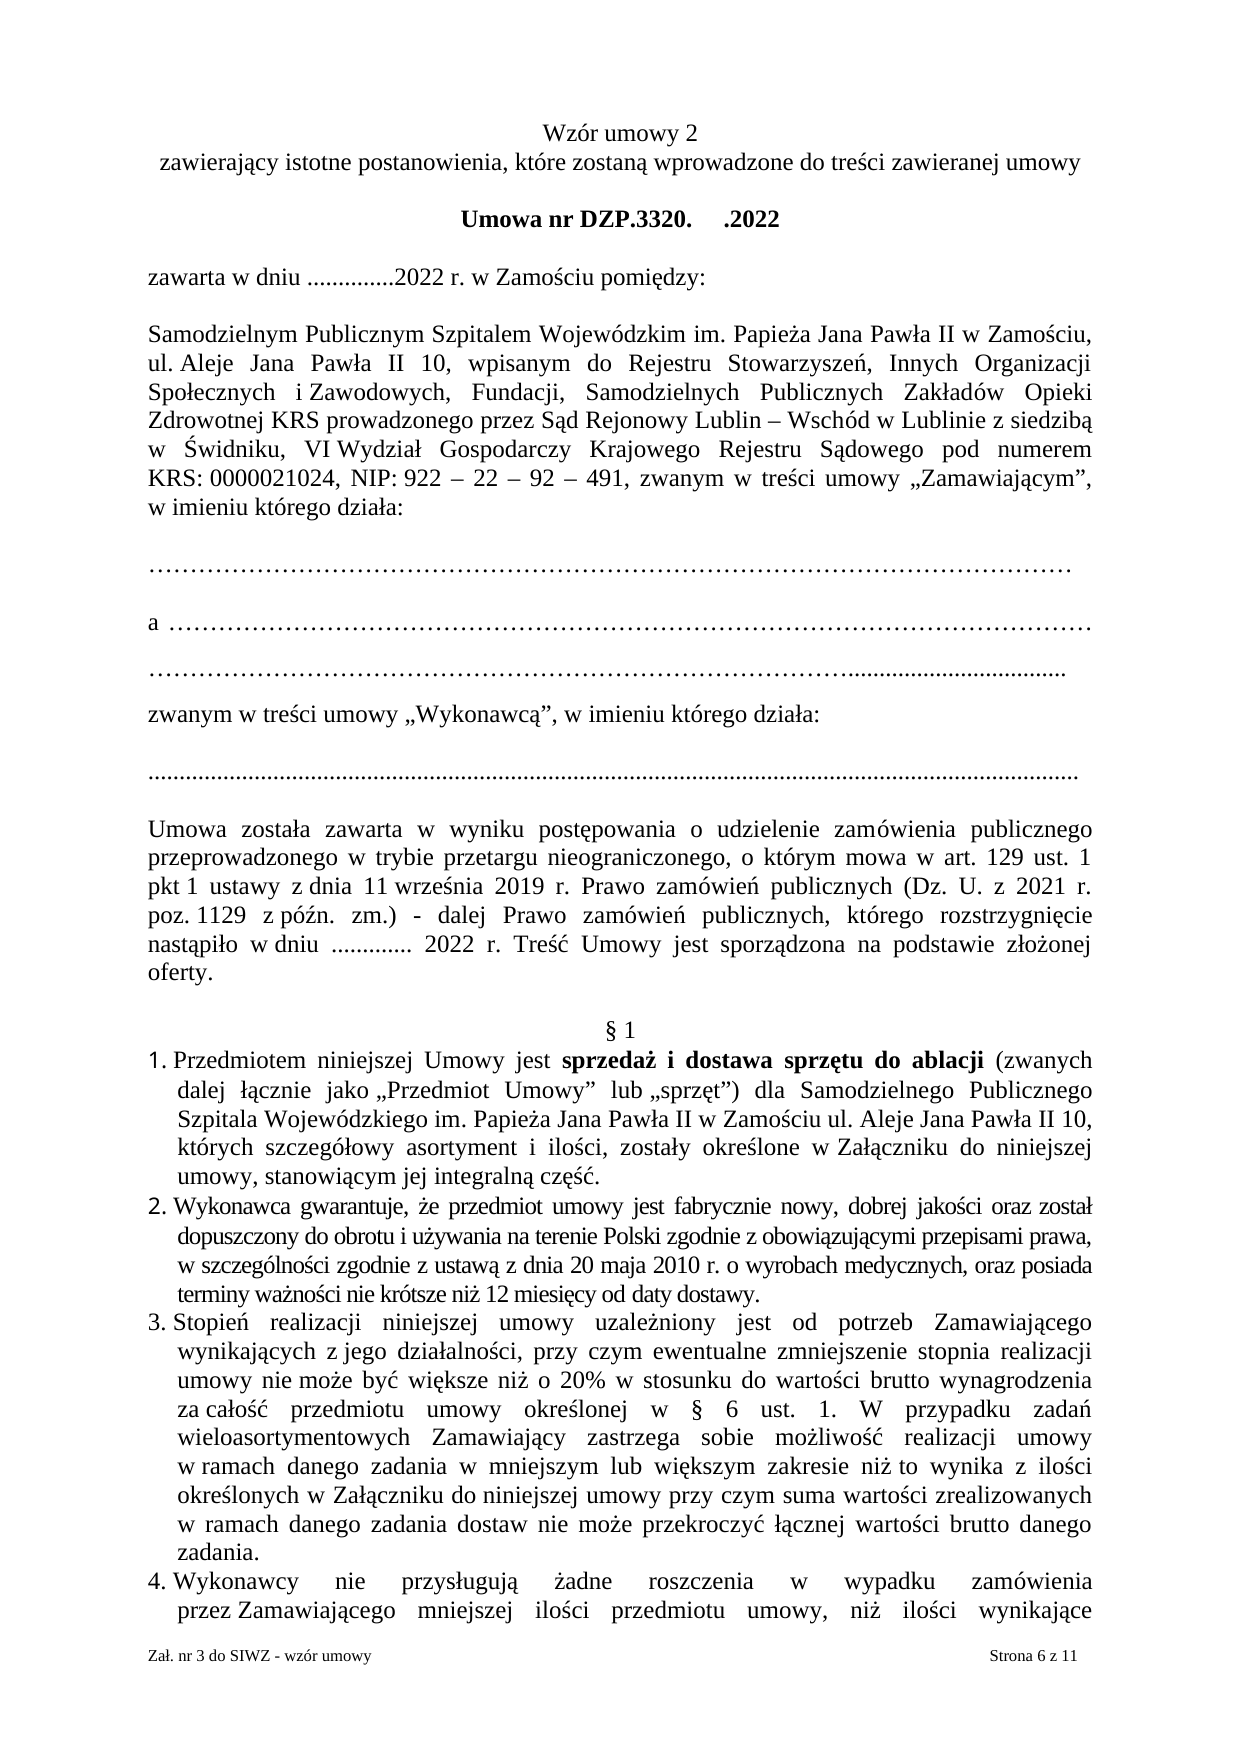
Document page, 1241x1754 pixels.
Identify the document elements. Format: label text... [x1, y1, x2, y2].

text Umowa nr DZP.3320. .2022 [148, 204, 1093, 233]
text zwanym w treści umowy „Wykonawcą”, w imieniu którego działa: [148, 699, 1093, 727]
text zawierający istotne postanowienia, które zostaną wprowadzone do treści zawieranej umowy [148, 147, 1093, 176]
text Umowa została zawarta w wyniku postępowania o udzielenie zamówienia publicznego przeprowadzonego w trybie przetargu nieograniczonego, o którym mowa w art. 129 ust. 1 pkt 1 ustawy z dnia 11 września 2019 r. Prawo zamówień publicznych (Dz. U. z 2021 r. poz. 1129 z późn. zm.) - dalej Prawo zamówień publicznych, którego rozstrzygnięcie nastąpiło w dniu ............. 2022 r. Treść Umowy jest sporządzona na podstawie złożonej oferty. [148, 814, 1093, 986]
text ………………………………………………………………………………………………… [148, 549, 1093, 578]
text Samodzielnym Publicznym Szpitalem Wojewódzkim im. Papieża Jana Pawła II w Zamościu, ul. Aleje Jana Pawła II 10, wpisanym do Rejestru Stowarzyszeń, Innych Organizacji Społecznych i Zawodowych, Fundacji, Samodzielnych Publicznych Zakładów Opieki Zdrowotnej KRS prowadzonego przez Sąd Rejonowy Lublin – Wschód w Lublinie z siedzibą w Świdniku, VI Wydział Gospodarczy Krajowego Rejestru Sądowego pod numerem KRS: 0000021024, NIP: 922 – 22 – 92 – 491, zwanym w treści umowy „Zamawiającym”, w imieniu którego działa: [148, 319, 1093, 521]
text § 1 [148, 1015, 1093, 1044]
list Stopień realizacji niniejszej umowy uzależniony jest od potrzeb Zamawiającego wynikających z jego działalności, przy czym ewentualne zmniejszenie stopnia realizacji umowy nie może być większe niż o 20% w stosunku do wartości brutto wynagrodzenia za całość przedmiotu umowy określonej w § 6 ust. 1. W przypadku zadań wieloasortymentowych Zamawiający zastrzega sobie możliwość realizacji umowy w ramach danego zadania w mniejszym lub większym zakresie niż to wynika z ilości określonych w Załączniku do niniejszej umowy przy czym suma wartości zrealizowanych w ramach danego zadania dostaw nie może przekroczyć łącznej wartości brutto danego zadania. [148, 1307, 1093, 1566]
list Wykonawcy nie przysługują żadne roszczenia w wypadku zamówienia przez Zamawiającego mniejszej ilości przedmiotu umowy, niż ilości wynikające [148, 1566, 1093, 1624]
text Wzór umowy 2 [148, 118, 1093, 147]
text a ………………………………………………………………………………………………… …………………………………………………………………………................................... [148, 607, 1093, 682]
list Wykonawca gwarantuje, że przedmiot umowy jest fabrycznie nowy, dobrej jakości oraz został dopuszczony do obrotu i używania na terenie Polski zgodnie z obowiązującymi przepisami prawa, w szczególności zgodnie z ustawą z dnia 20 maja 2010 r. o wyrobach medycznych, oraz posiada terminy ważności nie krótsze niż 12 miesięcy od daty dostawy. [148, 1190, 1093, 1307]
text ..................................................................................................................................................... [148, 756, 1093, 785]
list Przedmiotem niniejszej Umowy jest sprzedaż i dostawa sprzętu do ablacji (zwanych dalej łącznie jako „Przedmiot Umowy” lub „sprzęt”) dla Samodzielnego Publicznego Szpitala Wojewódzkiego im. Papieża Jana Pawła II w Zamościu ul. Aleje Jana Pawła II 10, których szczegółowy asortyment i ilości, zostały określone w Załączniku do niniejszej umowy, stanowiącym jej integralną część. [148, 1044, 1093, 1190]
text zawarta w dniu ..............2022 r. w Zamościu pomiędzy: [148, 262, 1093, 291]
